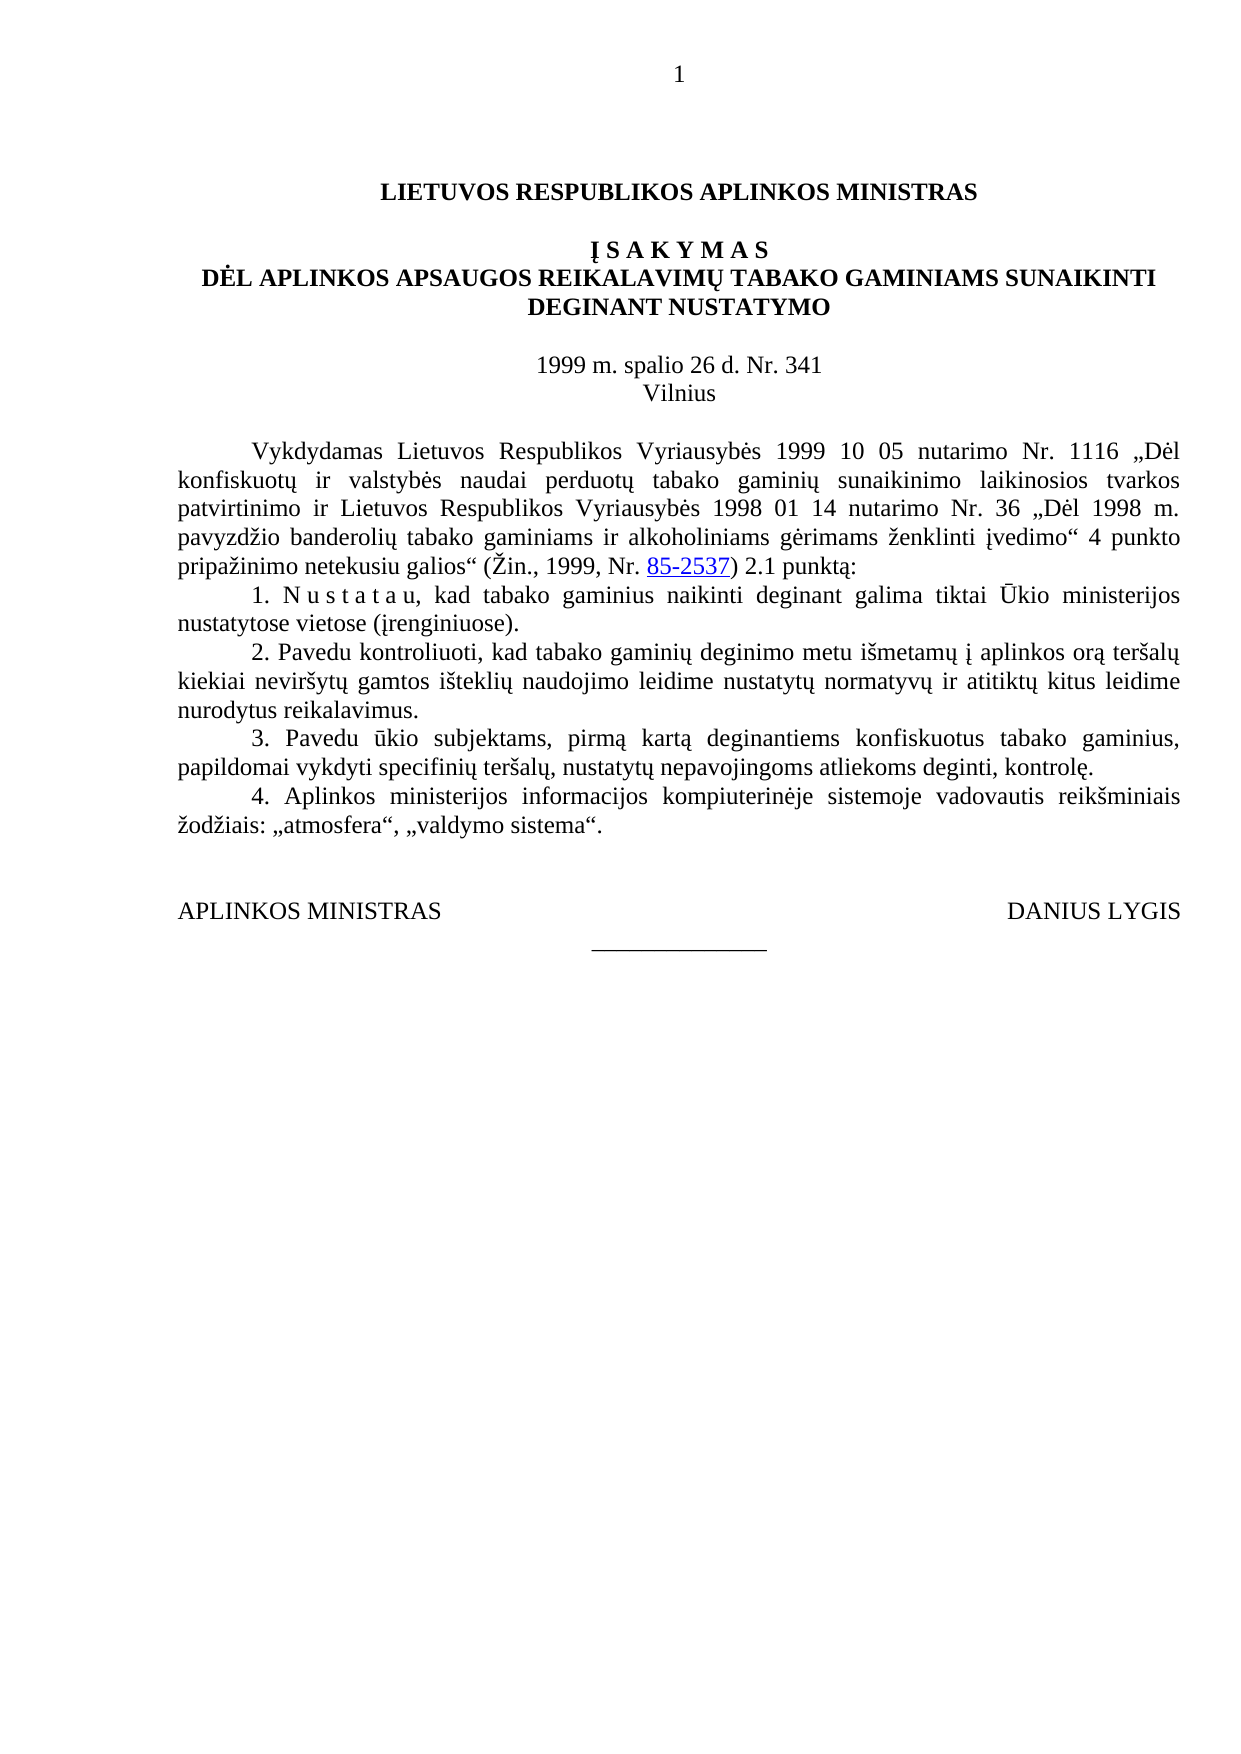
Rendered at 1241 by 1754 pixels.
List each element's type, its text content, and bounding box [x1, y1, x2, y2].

text 1999 m. spalio 26 d. Nr. 341 [177, 350, 1181, 378]
text Vilnius [177, 378, 1181, 407]
text Vykdydamas Lietuvos Respublikos Vyriausybės 1999 10 05 nutarimo Nr. 1116 „Dėl konfiskuotų ir valstybės naudai perduotų tabako gaminių sunaikinimo laikinosios tvarkos patvirtinimo ir Lietuvos Respublikos Vyriausybės 1998 01 14 nutarimo Nr. 36 „Dėl 1998 m. pavyzdžio banderolių tabako gaminiams ir alkoholiniams gėrimams ženklinti įvedimo“ 4 punkto pripažinimo netekusiu galios“ (Žin., 1999, Nr. 85-2537) 2.1 punktą: [177, 436, 1181, 580]
text 4. Aplinkos ministerijos informacijos kompiuterinėje sistemoje vadovautis reikšminiais žodžiais: „atmosfera“, „valdymo sistema“. [177, 781, 1181, 838]
text ______________ [177, 925, 1181, 953]
text DĖL APLINKOS APSAUGOS REIKALAVIMŲ TABAKO GAMINIAMS SUNAIKINTI DEGINANT NUSTATYMO [177, 263, 1181, 321]
text Į S A K Y M A S [177, 235, 1181, 263]
text 1. Nustatau, kad tabako gaminius naikinti deginant galima tiktai Ūkio ministerijos nustatytose vietose (įrenginiuose). [177, 580, 1181, 637]
text 3. Pavedu ūkio subjektams, pirmą kartą deginantiems konfiskuotus tabako gaminius, papildomai vykdyti specifinių teršalų, nustatytų nepavojingoms atliekoms deginti, kontrolę. [177, 723, 1181, 781]
text LIETUVOS RESPUBLIKOS APLINKOS MINISTRAS [177, 177, 1181, 206]
text 2. Pavedu kontroliuoti, kad tabako gaminių deginimo metu išmetamų į aplinkos orą teršalų kiekiai neviršytų gamtos išteklių naudojimo leidime nustatytų normatyvų ir atitiktų kitus leidime nurodytus reikalavimus. [177, 637, 1181, 723]
text APLINKOS MINISTRAS DANIUS LYGIS [177, 896, 1181, 925]
